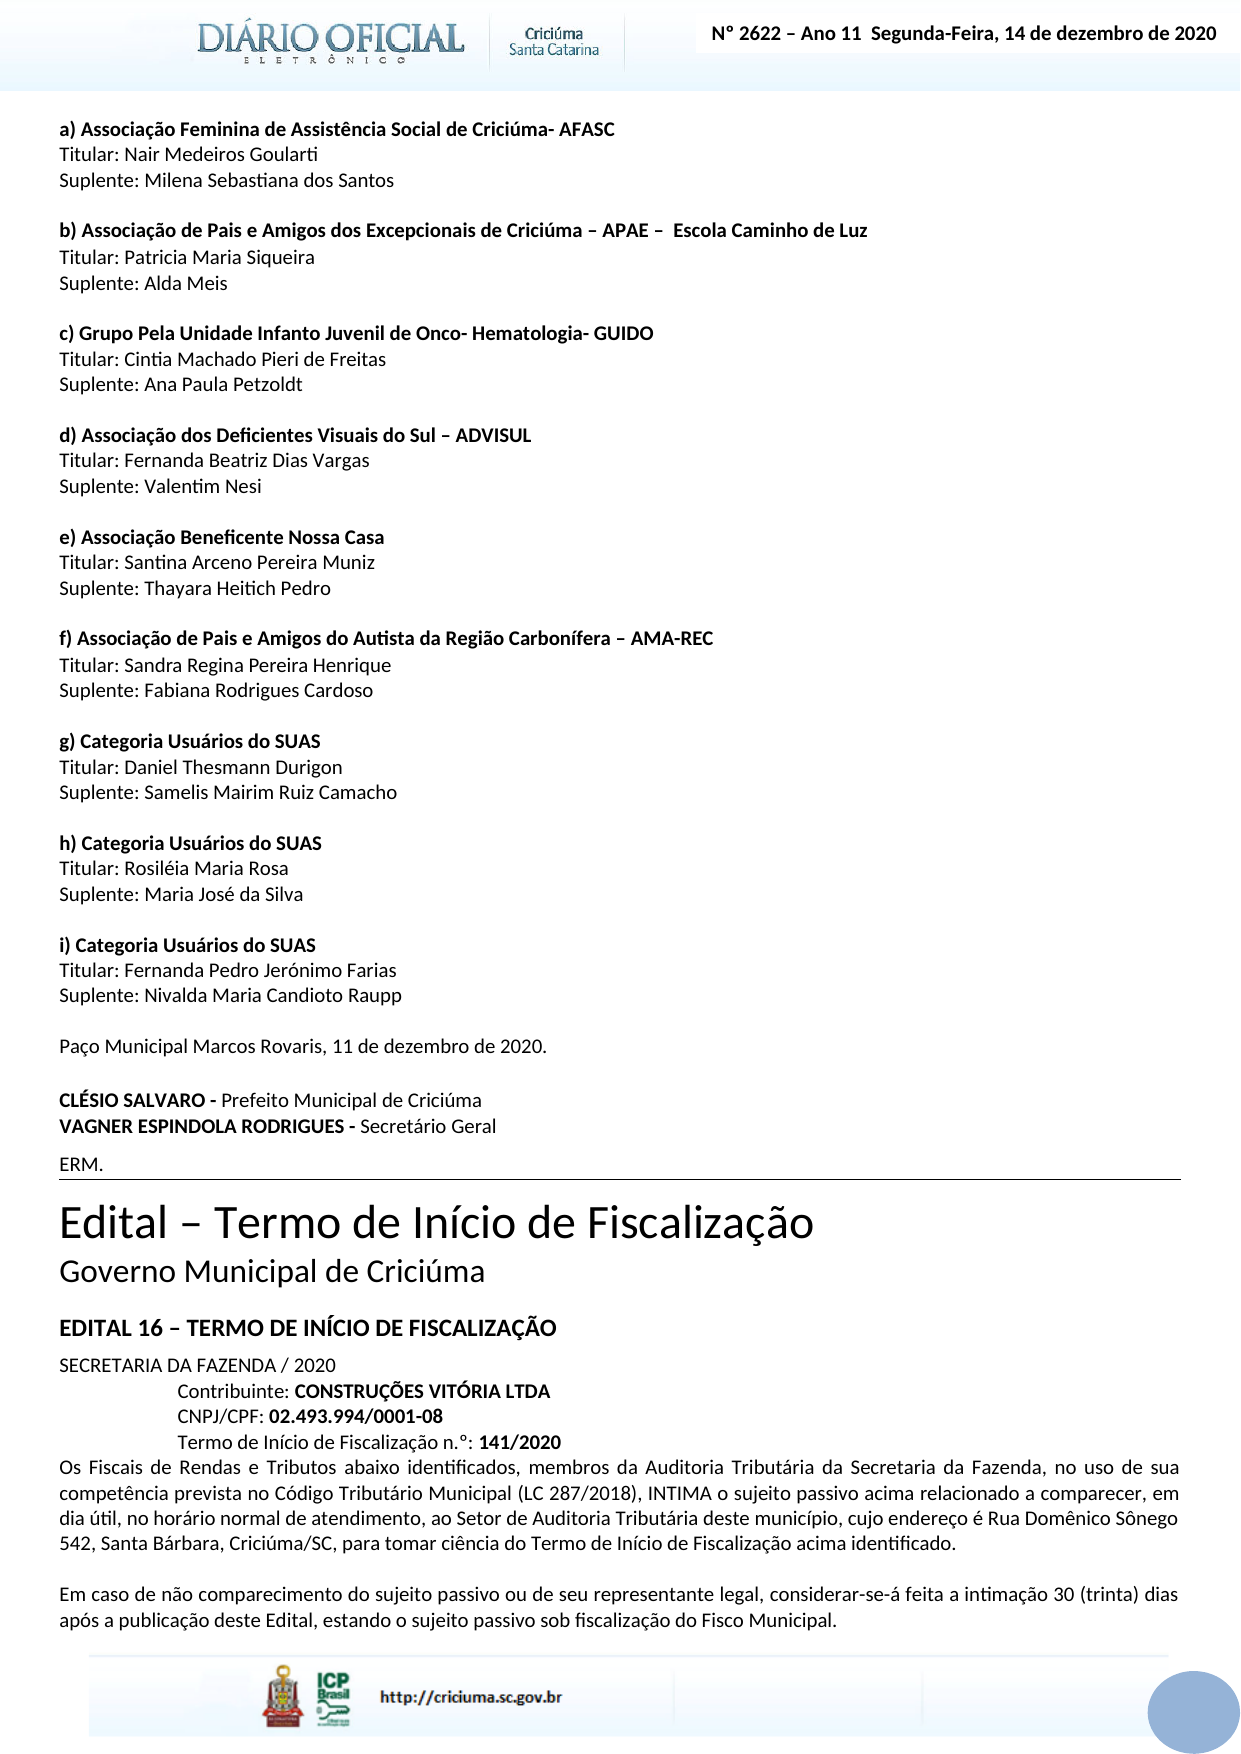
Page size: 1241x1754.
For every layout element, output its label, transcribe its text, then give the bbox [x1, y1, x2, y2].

text Titular: Daniel Thesmann Durigon [59, 754, 1181, 779]
text a) Associação Feminina de Assistência Social de Criciúma- AFASC [59, 116, 1181, 141]
text ERM. [59, 1151, 1181, 1179]
text Titular: Nair Medeiros Goularti [59, 141, 1181, 167]
text d) Associação dos Deficientes Visuais do Sul – ADVISUL [59, 422, 1181, 448]
text Suplente: Fabiana Rodrigues Cardoso [59, 678, 1181, 703]
text Titular: Cintia Machado Pieri de Freitas [59, 346, 1181, 371]
text CLÉSIO SALVARO - Prefeito Municipal de Criciúma [59, 1087, 1181, 1112]
text Contribuinte: CONSTRUÇÕES VITÓRIA LTDA [59, 1378, 1181, 1403]
text Suplente: Maria José da Silva [29, 881, 1181, 906]
text Suplente: Alda Meis [59, 270, 1181, 295]
text Em caso de não comparecimento do sujeito passivo ou de seu representante legal, considerar-se-á feita a intimação 30 (trinta) dias após a publicação deste Edital, estando o sujeito passivo sob fiscalização do Fisco Municipal. [59, 1581, 1181, 1632]
text Titular: Rosiléia Maria Rosa [59, 856, 1181, 881]
text c) Grupo Pela Unidade Infanto Juvenil de Onco- Hematologia- GUIDO [59, 321, 1181, 346]
text Paço Municipal Marcos Rovaris, 11 de dezembro de 2020. [59, 1033, 1181, 1059]
text Titular: Fernanda Beatriz Dias Vargas [59, 448, 1181, 473]
text g) Categoria Usuários do SUAS [59, 728, 1181, 754]
text i) Categoria Usuários do SUAS [59, 932, 1181, 957]
text CNPJ/CPF: 02.493.994/0001-08 [59, 1403, 1181, 1429]
text Os Fiscais de Rendas e Tributos abaixo identificados, membros da Auditoria Tributária da Secretaria da Fazenda, no uso de sua competência prevista no Código Tributário Municipal (LC 287/2018), INTIMA o sujeito passivo acima relacionado a comparecer, em dia útil, no horário normal de atendimento, ao Setor de Auditoria Tributária deste município, cujo endereço é Rua Domênico Sônego 542, Santa Bárbara, Criciúma/SC, para tomar ciência do Termo de Início de Fiscalização acima identificado. [59, 1454, 1181, 1556]
text Suplente: Milena Sebastiana dos Santos [59, 167, 1181, 192]
text Titular: Sandra Regina Pereira Henrique [59, 652, 1181, 678]
text Suplente: Valentim Nesi [59, 473, 1181, 498]
text h) Categoria Usuários do SUAS [59, 830, 1181, 856]
text Suplente: Nivalda Maria Candioto Raupp [59, 983, 1181, 1008]
text Titular: Santina Arceno Pereira Muniz [59, 549, 1181, 575]
text f) Associação de Pais e Amigos do Autista da Região Carbonífera – AMA-REC [59, 626, 1181, 651]
text e) Associação Beneficente Nossa Casa [59, 524, 1181, 549]
text Edital – Termo de Início de Fiscalização Governo Municipal de Criciúma [59, 1192, 1181, 1291]
text Suplente: Samelis Mairim Ruiz Camacho [59, 779, 1181, 805]
text Suplente: Ana Paula Petzoldt [59, 371, 1181, 397]
text Termo de Início de Fiscalização n.º: 141/2020 [59, 1429, 1181, 1454]
subtitle VAGNER ESPINDOLA RODRIGUES - Secretário Geral [59, 1113, 1181, 1139]
text EDITAL 16 – TERMO DE INÍCIO DE FISCALIZAÇÃO [59, 1312, 1181, 1342]
text Suplente: Thayara Heitich Pedro [59, 575, 1181, 600]
text Titular: Patricia Maria Siqueira [59, 244, 1181, 270]
text b) Associação de Pais e Amigos dos Excepcionais de Criciúma – APAE – Escola Caminho de Luz [59, 218, 1181, 243]
text SECRETARIA DA FAZENDA / 2020 [59, 1353, 1181, 1378]
text Titular: Fernanda Pedro Jerónimo Farias [59, 957, 1181, 983]
